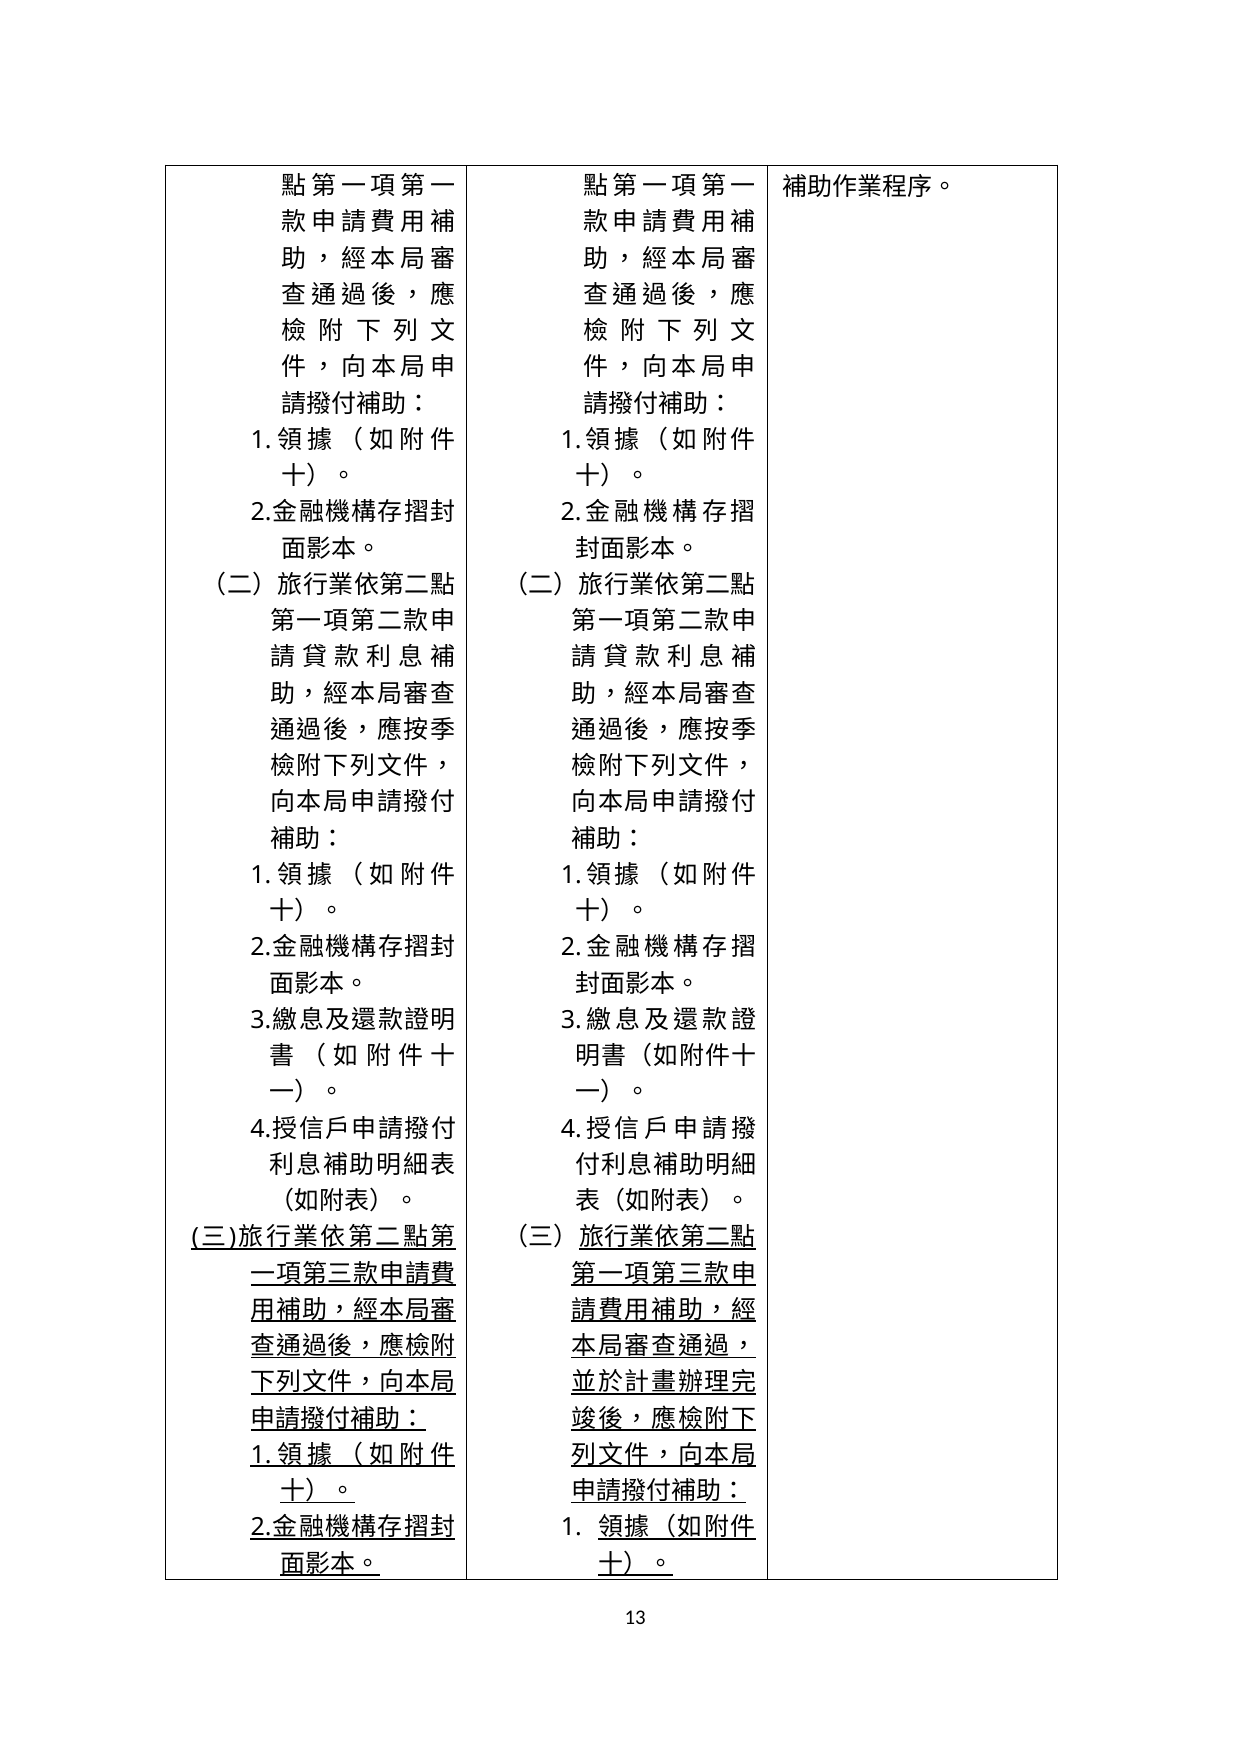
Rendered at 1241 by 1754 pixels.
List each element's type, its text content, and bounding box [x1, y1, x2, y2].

table_cell 六、申請補助作業程序： （一）旅行業依第二點第一項第一款申請費用補助，經本局審查通過後，應檢附下列文件，向本局申請撥付補助： 1.領據（如附件十）。 2.金融機構存摺封面影本。 （二）旅行業依第二點第一項第二款申請貸款利息補助，經本局審查通過後，應按季檢附下列文件，向本局申請撥付補助： 1.領據（如附件十）。 2.金融機構存摺封面影本。 3.繳息及還款證明書（如附件十一）。 4.授信戶申請撥付利息補助明細表（如附表）。 （三）旅行業依第二點第一項第三款申請費用補助，經本局審查通過，並於計畫辦理完竣後，應檢附下列文件，向本局申請撥付補助： 領據（如附件十）。 金融機構存摺封面影本。 行銷推廣成果。 支出憑證。 總經費支出明細表（如附件十二）。 （四）旅行業依第二點第一項第四款申請費用補助，經本局審查通過，並於計畫辦理完竣後，應檢附下列文件，向本局申請撥付補助： 1.領據（如附件十）。 2.金融機構存摺封面影本。 3.出團成果（含中華民國旅行業品質保障協會核發之金質旅遊行程出團證明及結團後一個月內未接獲旅客申訴證明、旅客滿意度調查達九成以上證明）。 4.支出憑證。 5.總經費支出明細表（如附件十二）。 （五）旅行業依第二點第一項第五款、第六款申請費用補助，經本局審查通過後，應檢附下列文件，向本局申請撥付補助： 1.領據（如附件十）。 2.金融機構存摺封面影本。 前項受補助對象申請支付款項，應本誠信原則對所提出支出憑證之支付事實及真實性負責，如有不實，應負相關責任。 第一項原始憑證如由受補助對象留存之特殊情況，應依會計法規定妥善保存與銷毀，已屆保存年限之銷毀，應函報本局轉請審計機關同意。如遇有提前銷毀，或有毀損、滅失等情事時，應敘明原因及處理情形，函報本局轉請審計機關同意。如經發現未確實辦理者，得依情節輕重對該補助案件或受補助對象酌減嗣後補助款或停止補助一至五年。 [467, 166, 767, 1579]
table_cell 補助作業程序。 [768, 166, 1057, 1579]
table_cell 六、申請補助作業程序： （一）旅行業依第二點第一項第一款申請費用補助，經本局審查通過後，應檢附下列文件，向本局申請撥付補助： 1.領據（如附件十）。 2.金融機構存摺封面影本。 （二）旅行業依第二點第一項第二款申請貸款利息補助，經本局審查通過後，應按季檢附下列文件，向本局申請撥付補助： 1.領據（如附件十）。 2.金融機構存摺封面影本。 3.繳息及還款證明書（如附件十一）。 4.授信戶申請撥付利息補助明細表（如附表）。 (三)旅行業依第二點第一項第三款申請費用補助，經本局審查通過後，應檢附下列文件，向本局申請撥付補助： 1.領據（如附件十）。 2.金融機構存摺封面影本。 (四)旅行業依第二點第一項第四款申請費用補助，經本局審查通過，並於計畫辦理完竣後，應檢附下列文件，向本局申請撥付補助： 領據（如附件十）。 金融機構存摺封面影本。 出團成果（含中華民國旅行業品質保障協會核發之金質旅遊行程出團證明及結團後一個月內未接獲旅客申訴證明、旅客滿意度調查達九成以上證明）。 支出憑證。 總經費支出明細表（如附件十二）。 （五）旅行業依第二點第一項第五款、第六款申請費用補助，經本局審查通過後，應檢附下列文件，向本局申請撥付補助： 領據（如附件十）。 金融機構存摺封面影本。 前項受補助對象申請支付款項，應本誠信原則對所提出支出憑證之支付事實及真實性負責，如有不實，應負相關責任。 第一項原始憑證如由受補助對象留存之特殊情況，應依會計法規定妥善保存與銷毀，已屆保存年限之銷毀，應函報本局轉請審計機關同意。如遇有提前銷毀，或有毀損、滅失等情事時，應敘明原因及處理情形，函報本局轉請審計機關同意。如經發現未確實辦理者，得依情節輕重對該補助案件或受補助對象酌減嗣後補助款或停止補助一至五年。 [166, 166, 466, 1579]
